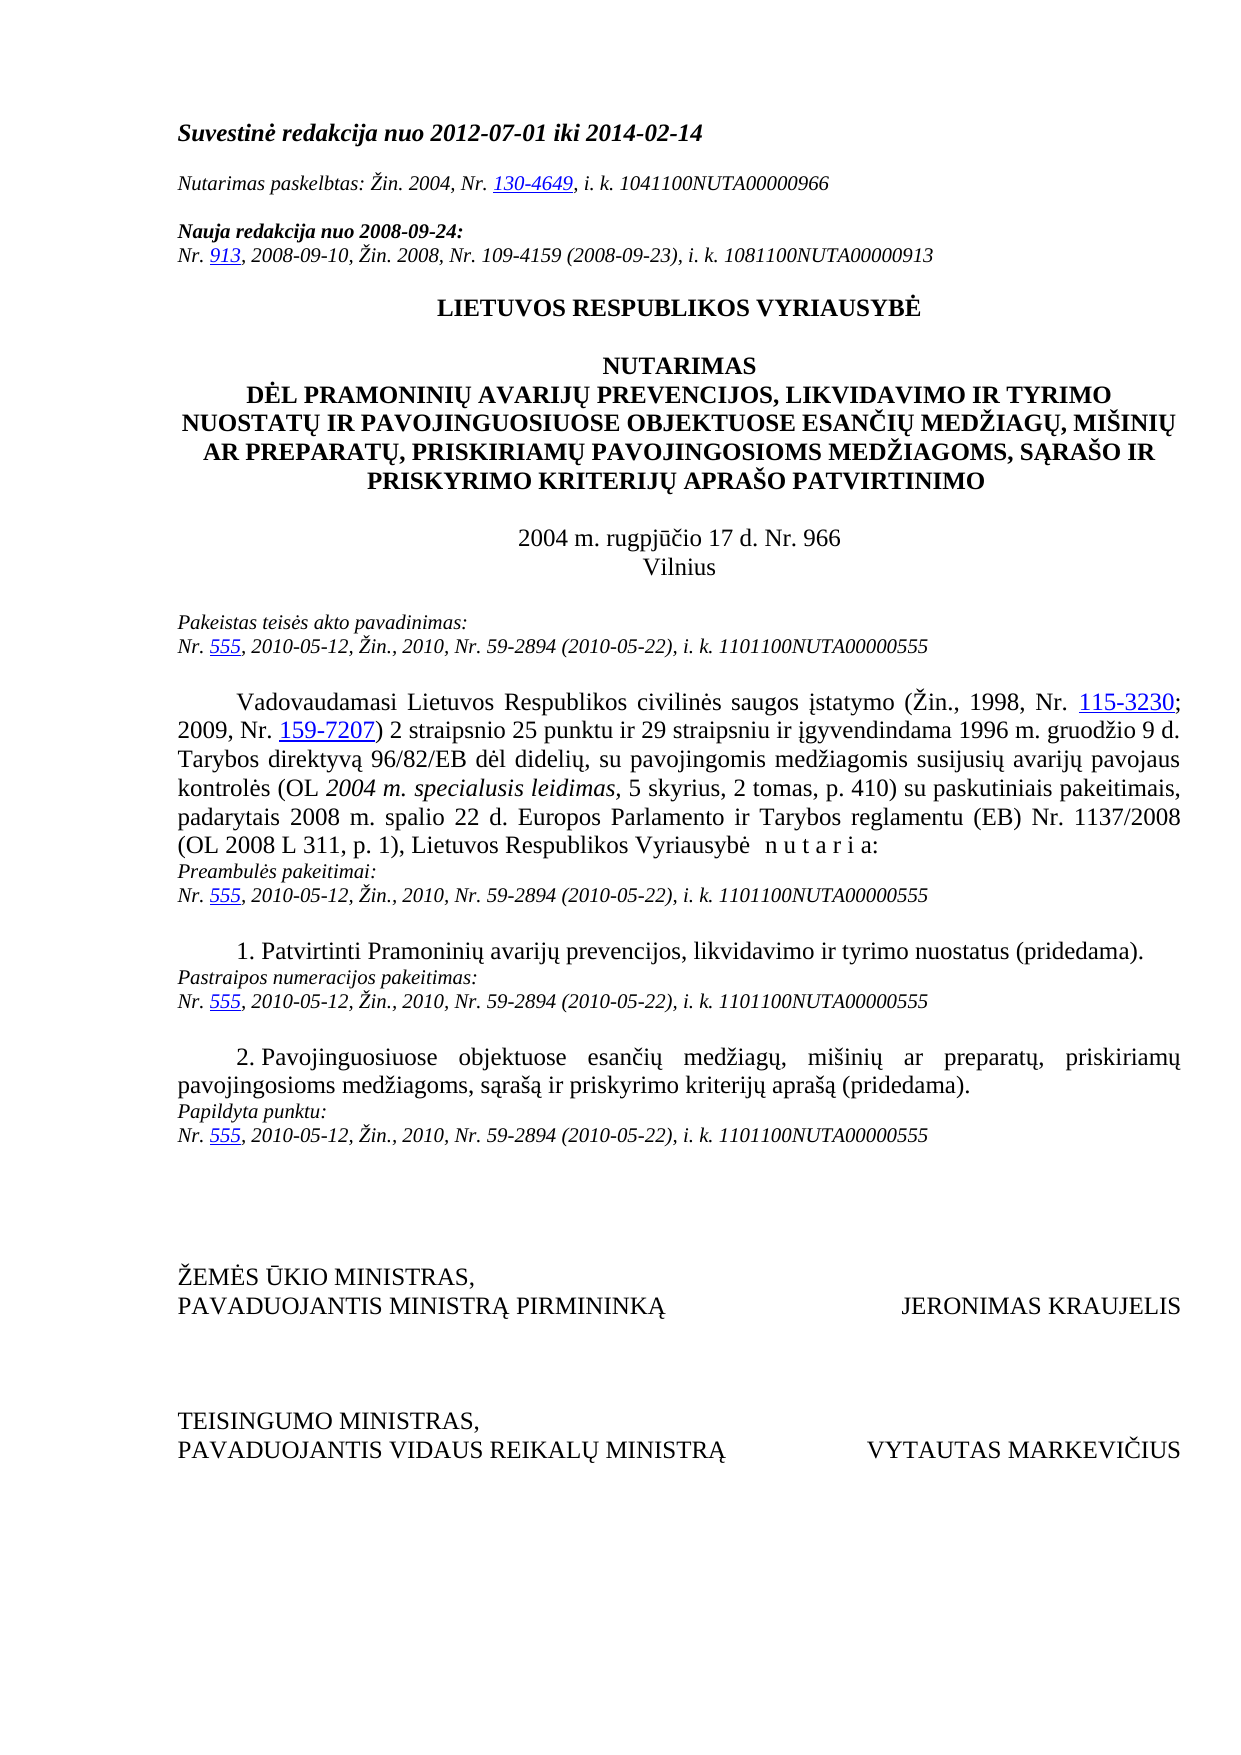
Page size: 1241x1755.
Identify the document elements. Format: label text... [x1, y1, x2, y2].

text 1. Patvirtinti Pramoninių avarijų prevencijos, likvidavimo ir tyrimo nuostatus (pridedama). [177, 936, 1181, 965]
text ŽEMĖS ŪKIO MINISTRAS, [177, 1262, 1181, 1291]
text TEISINGUMO MINISTRAS, [177, 1406, 1181, 1435]
text 2004 m. rugpjūčio 17 d. Nr. 966 [177, 523, 1181, 552]
text LIETUVOS RESPUBLIKOS VYRIAUSYBĖ [177, 293, 1181, 322]
text Vilnius [177, 552, 1181, 581]
text Vadovaudamasi Lietuvos Respublikos civilinės saugos įstatymo (Žin., 1998, Nr. 115-3230; 2009, Nr. 159-7207) 2 straipsnio 25 punktu ir 29 straipsniu ir įgyvendindama 1996 m. gruodžio 9 d. Tarybos direktyvą 96/82/EB dėl didelių, su pavojingomis medžiagomis susijusių avarijų pavojaus kontrolės (OL 2004 m. specialusis leidimas, 5 skyrius, 2 tomas, p. 410) su paskutiniais pakeitimais, padarytais 2008 m. spalio 22 d. Europos Parlamento ir Tarybos reglamentu (EB) Nr. 1137/2008 (OL 2008 L 311, p. 1), Lietuvos Respublikos Vyriausybė nutaria: [177, 687, 1181, 859]
text Nr. 555, 2010-05-12, Žin., 2010, Nr. 59-2894 (2010-05-22), i. k. 1101100NUTA00000555 [177, 883, 1181, 907]
text Nauja redakcija nuo 2008-09-24: [177, 219, 1181, 243]
text NUTARIMAS [177, 351, 1181, 380]
text Pakeistas teisės akto pavadinimas: [177, 610, 1181, 634]
text DĖL PRAMONINIŲ AVARIJŲ PREVENCIJOS, LIKVIDAVIMO IR TYRIMO NUOSTATŲ IR PAVOJINGUOSIUOSE OBJEKTUOSE ESANČIŲ MEDŽIAGŲ, MIŠINIŲ AR PREPARATŲ, PRISKIRIAMŲ PAVOJINGOSIOMS MEDŽIAGOMS, SĄRAŠO IR PRISKYRIMO KRITERIJŲ APRAŠO PATVIRTINIMO [177, 380, 1181, 495]
text Pastraipos numeracijos pakeitimas: [177, 965, 1181, 989]
text Papildyta punktu: [177, 1099, 1181, 1123]
text Nr. 555, 2010-05-12, Žin., 2010, Nr. 59-2894 (2010-05-22), i. k. 1101100NUTA00000555 [177, 989, 1181, 1013]
text PAVADUOJANTIS MINISTRĄ PIRMININKĄ JERONIMAS KRAUJELIS [177, 1291, 1181, 1320]
text 2. Pavojinguosiuose objektuose esančių medžiagų, mišinių ar preparatų, priskiriamų pavojingosioms medžiagoms, sąrašą ir priskyrimo kriterijų aprašą (pridedama). [177, 1042, 1181, 1099]
text Suvestinė redakcija nuo 2012-07-01 iki 2014-02-14 [177, 118, 1181, 147]
text Nr. 913, 2008-09-10, Žin. 2008, Nr. 109-4159 (2008-09-23), i. k. 1081100NUTA00000913 [177, 243, 1181, 267]
text Nr. 555, 2010-05-12, Žin., 2010, Nr. 59-2894 (2010-05-22), i. k. 1101100NUTA00000555 [177, 1123, 1181, 1147]
text Nutarimas paskelbtas: Žin. 2004, Nr. 130-4649, i. k. 1041100NUTA00000966 [177, 171, 1181, 195]
text PAVADUOJANTIS VIDAUS REIKALŲ MINISTRĄ VYTAUTAS MARKEVIČIUS [177, 1435, 1181, 1463]
text Nr. 555, 2010-05-12, Žin., 2010, Nr. 59-2894 (2010-05-22), i. k. 1101100NUTA00000555 [177, 634, 1181, 658]
text Preambulės pakeitimai: [177, 859, 1181, 883]
